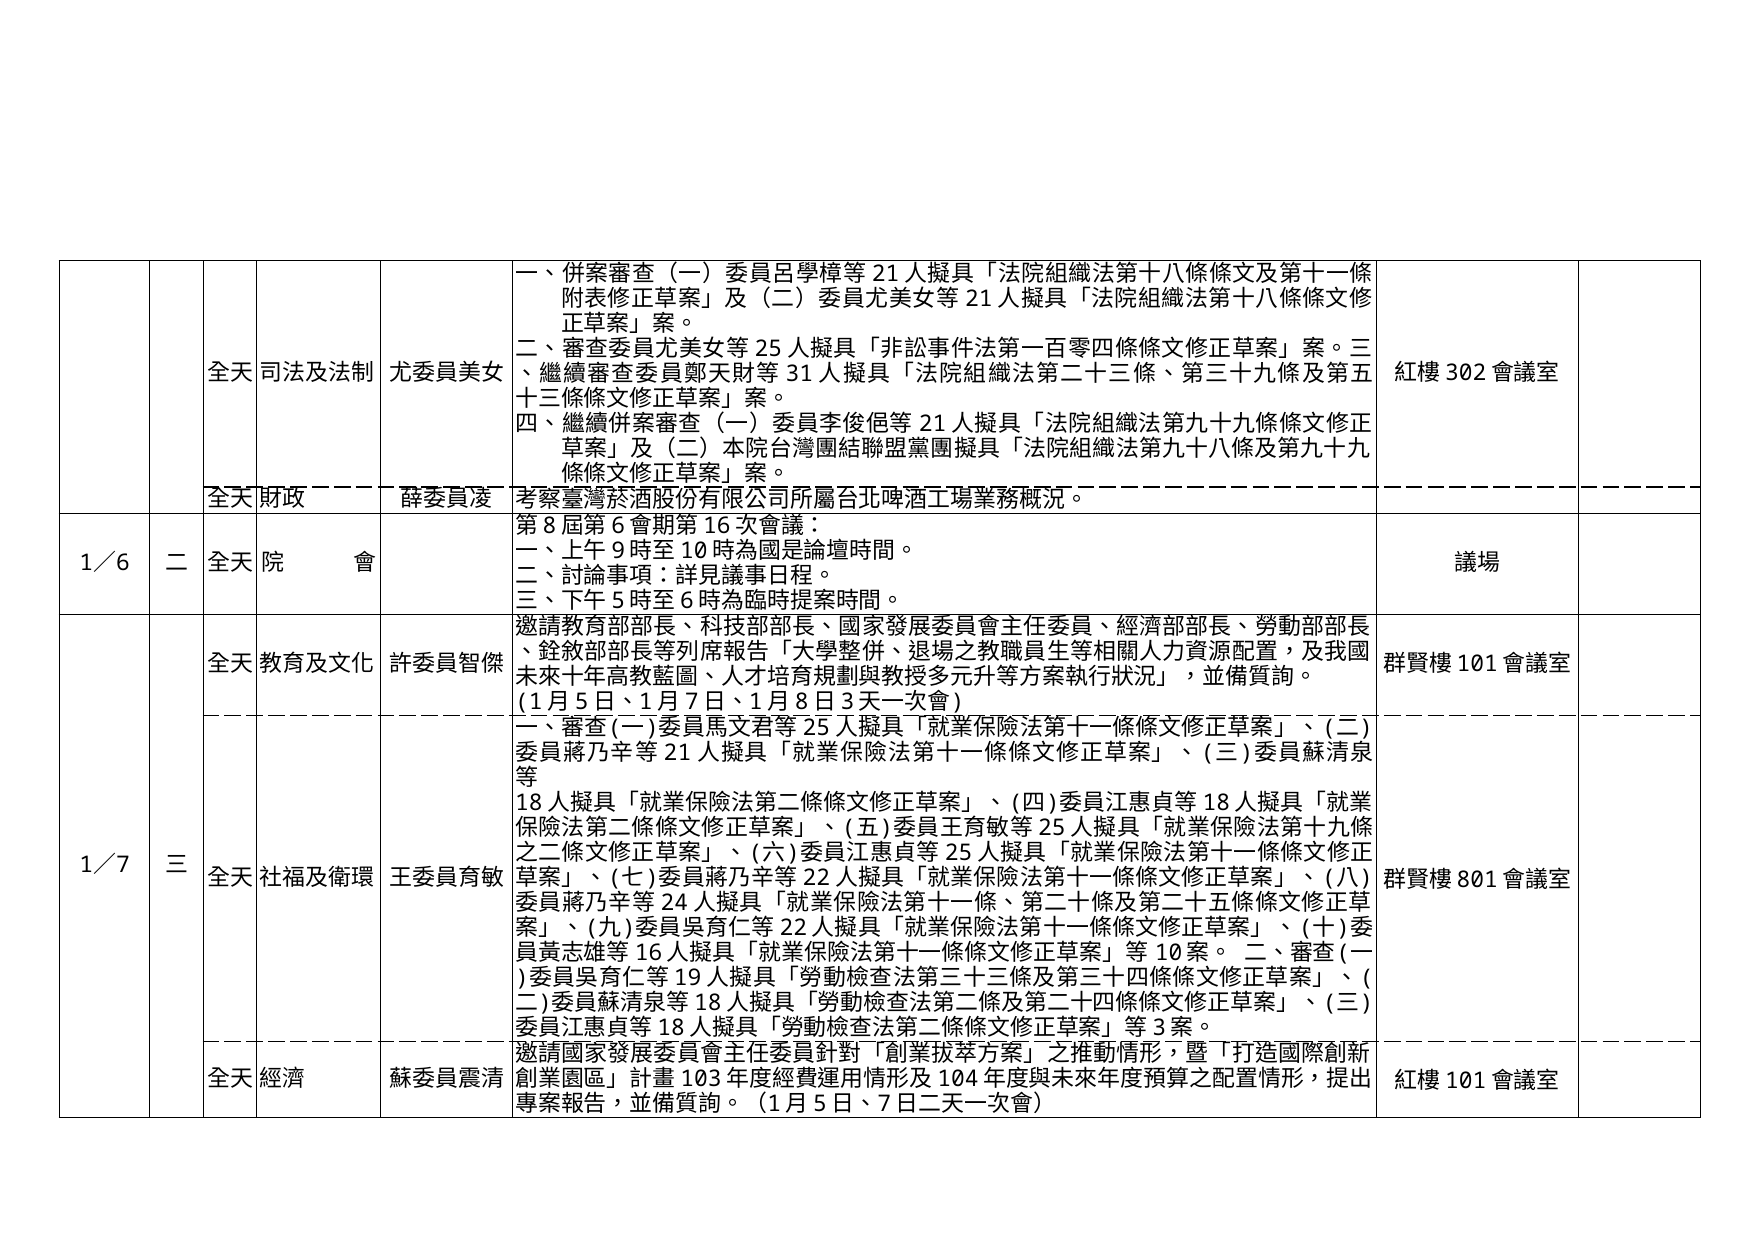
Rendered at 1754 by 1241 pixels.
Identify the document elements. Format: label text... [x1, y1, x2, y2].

table_cell 經濟 [257, 1041, 380, 1117]
table_cell 全天 [204, 486, 256, 512]
table_cell [1377, 486, 1578, 512]
table_cell [1579, 1041, 1700, 1117]
table_cell 全天 [204, 615, 256, 714]
table_cell 薛委員凌 [381, 486, 512, 512]
table_cell 紅樓101會議室 [1377, 1041, 1578, 1117]
table_cell 二 [150, 514, 203, 613]
table_cell 1／6 [60, 514, 149, 613]
table_header 全天 [204, 261, 256, 486]
table_cell 邀請國家發展委員會主任委員針對「創業拔萃方案」之推動情形，暨「打造國際創新創業園區」計畫103年度經費運用情形及104年度與未來年度預算之配置情形，提出專案報告，並備質詢。（1月5日、7日二天一次會） [513, 1041, 1376, 1117]
table_cell 全天 [204, 715, 256, 1041]
table_cell 議場 [1377, 514, 1578, 613]
table_header [60, 261, 149, 512]
table_cell 第8屆第6會期第16次會議： 一、上午9時至10時為國是論壇時間。 二、討論事項：詳見議事日程。 三、下午5時至6時為臨時提案時間。 [513, 514, 1376, 613]
table_cell 院 會 [257, 514, 380, 613]
table_cell 全天 [204, 514, 256, 613]
table_cell 教育及文化 [257, 615, 380, 714]
table_header 一、併案審查（一）委員呂學樟等21人擬具「法院組織法第十八條條文及第十一條附表修正草案」及（二）委員尤美女等21人擬具「法院組織法第十八條條文修正草案」案。 二、審查委員尤美女等25人擬具「非訟事件法第一百零四條條文修正草案」案。三、繼續審查委員鄭天財等31人擬具「法院組織法第二十三條、第三十九條及第五 十三條條文修正草案」案。 四、繼續併案審查（一）委員李俊俋等21人擬具「法院組織法第九十九條條文修正草案」及（二）本院台灣團結聯盟黨團擬具「法院組織法第九十八條及第九十九條條文修正草案」案。 [513, 261, 1376, 486]
table_cell 王委員育敏 [381, 715, 512, 1041]
table_cell 許委員智傑 [381, 615, 512, 714]
table_cell 群賢樓101會議室 [1377, 615, 1578, 714]
table_cell 1／7 [60, 615, 149, 1117]
table_cell 社福及衛環 [257, 715, 380, 1041]
table_cell 全天 [204, 1041, 256, 1117]
table_cell [1579, 514, 1700, 613]
table_cell 考察臺灣菸酒股份有限公司所屬台北啤酒工場業務概況。 [513, 486, 1376, 512]
table_cell [1579, 715, 1700, 1041]
table_cell 三 [150, 615, 203, 1117]
table_cell 一、審查(一)委員馬文君等25人擬具「就業保險法第十一條條文修正草案」、(二)委員蔣乃辛等21人擬具「就業保險法第十一條條文修正草案」、(三)委員蘇清泉等 18人擬具「就業保險法第二條條文修正草案」、(四)委員江惠貞等18人擬具「就業保險法第二條條文修正草案」、(五)委員王育敏等25人擬具「就業保險法第十九條之二條文修正草案」、(六)委員江惠貞等25人擬具「就業保險法第十一條條文修正草案」、(七)委員蔣乃辛等22人擬具「就業保險法第十一條條文修正草案」、(八)委員蔣乃辛等24人擬具「就業保險法第十一條、第二十條及第二十五條條文修正草案」、(九)委員吳育仁等22人擬具「就業保險法第十一條條文修正草案」、(十)委員黃志雄等16人擬具「就業保險法第十一條條文修正草案」等10案。 二、審查(一)委員吳育仁等19人擬具「勞動檢查法第三十三條及第三十四條條文修正草案」、(二)委員蘇清泉等18人擬具「勞動檢查法第二條及第二十四條條文修正草案」、(三)委員江惠貞等18人擬具「勞動檢查法第二條條文修正草案」等3案。 [513, 715, 1376, 1041]
table_cell [1579, 615, 1700, 714]
table_cell 財政 [257, 486, 380, 512]
table_header 紅樓302會議室 [1377, 261, 1578, 486]
table_cell [1579, 486, 1700, 512]
table_header 尤委員美女 [381, 261, 512, 486]
table_cell 蘇委員震清 [381, 1041, 512, 1117]
table_cell 群賢樓801會議室 [1377, 715, 1578, 1041]
table_header [150, 261, 203, 512]
table_cell 邀請教育部部長、科技部部長、國家發展委員會主任委員、經濟部部長、勞動部部長、銓敘部部長等列席報告「大學整併、退場之教職員生等相關人力資源配置，及我國未來十年高教藍圖、人才培育規劃與教授多元升等方案執行狀況」，並備質詢。 (1月5日、1月7日、1月8日3天一次會) [513, 615, 1376, 714]
table_cell [381, 514, 512, 613]
table_header 司法及法制 [257, 261, 380, 486]
table_header [1579, 261, 1700, 486]
